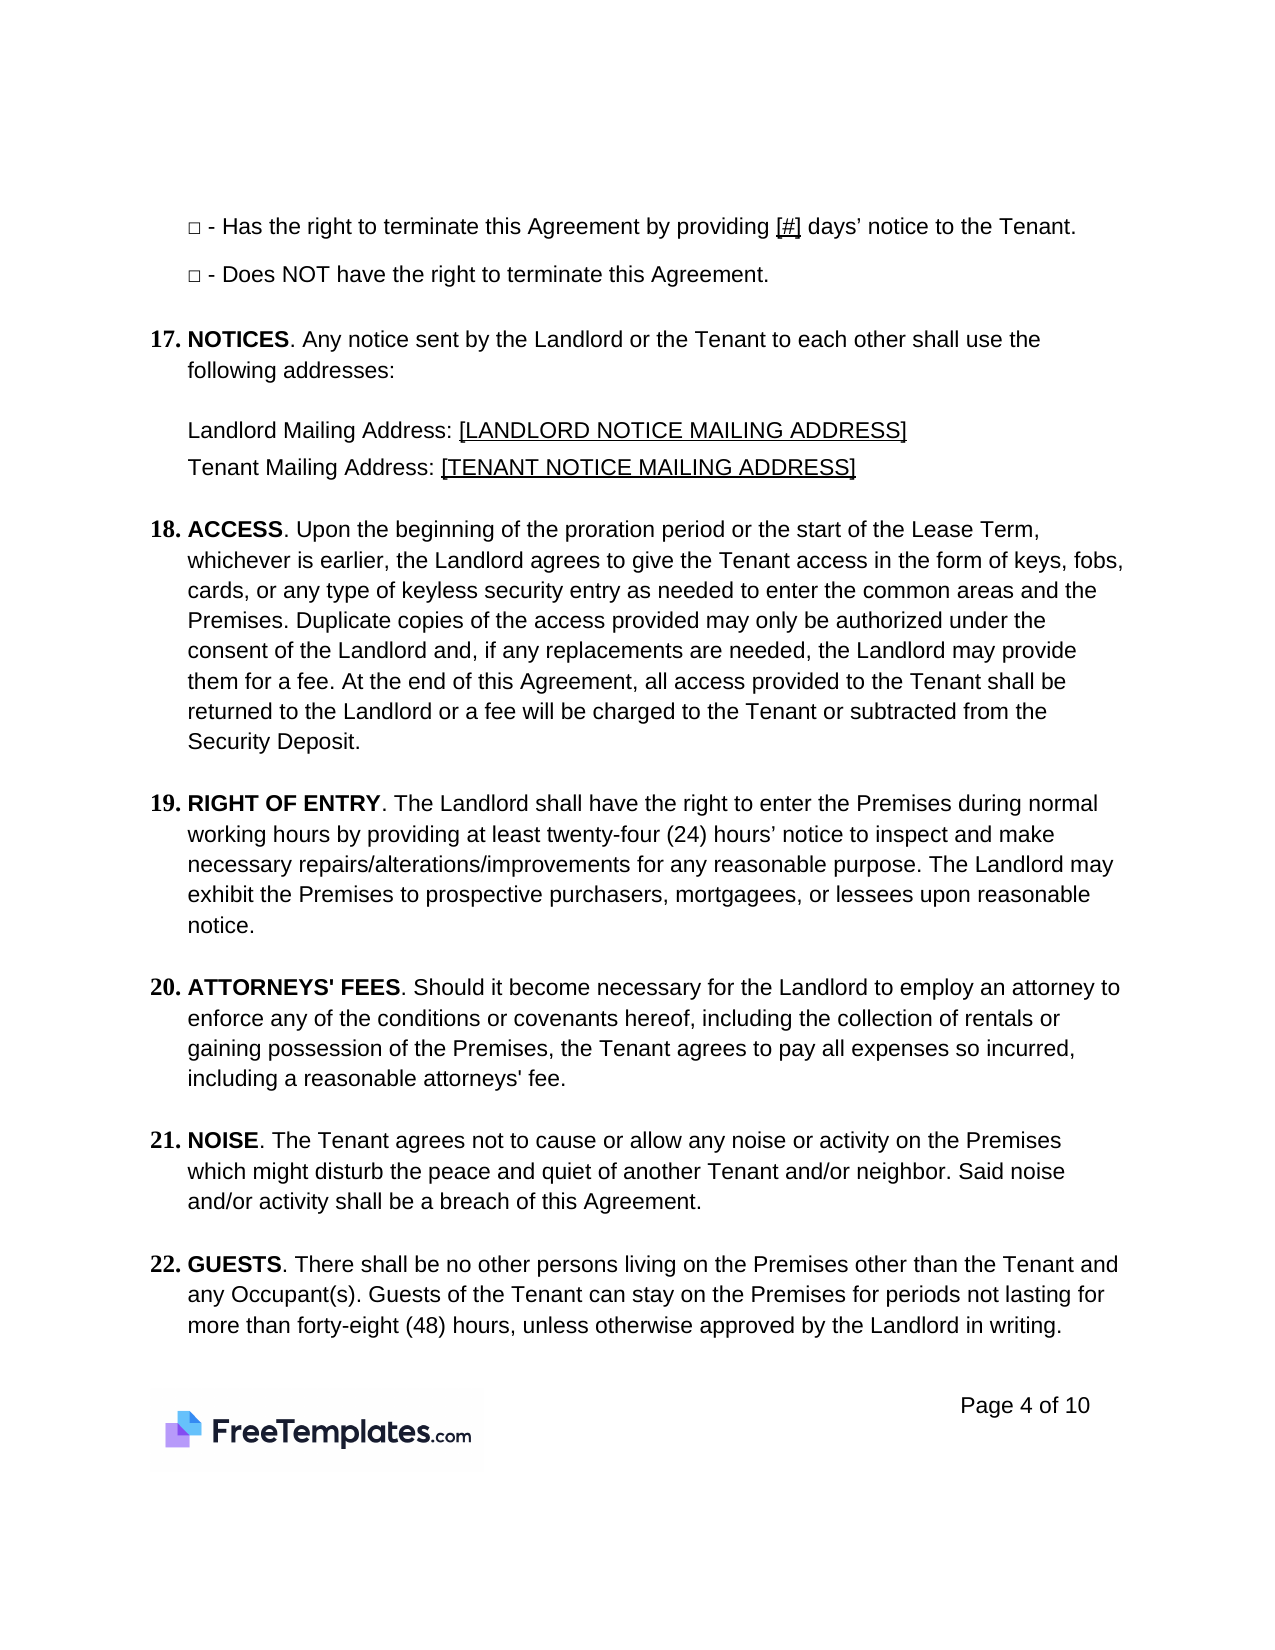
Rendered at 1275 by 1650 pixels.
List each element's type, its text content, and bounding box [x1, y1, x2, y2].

list NOTICES. Any notice sent by the Landlord or the Tenant to each other shall use the following addresses: [150, 324, 1125, 383]
list ACCESS. Upon the beginning of the proration period or the start of the Lease Term, whichever is earlier, the Landlord agrees to give the Tenant access in the form of keys, fobs, cards, or any type of keyless security entry as needed to enter the common areas and the Premises. Duplicate copies of the access provided may only be authorized under the consent of the Landlord and, if any replacements are needed, the Landlord may provide them for a fee. At the end of this Agreement, all access provided to the Tenant shall be returned to the Landlord or a fee will be charged to the Tenant or subtracted from the Security Deposit. [150, 514, 1125, 754]
list NOISE. The Tenant agrees not to cause or allow any noise or activity on the Premises which might disturb the peace and quiet of another Tenant and/or neighbor. Said noise and/or activity shall be a breach of this Agreement. [150, 1126, 1125, 1215]
list GUESTS. There shall be no other persons living on the Premises other than the Tenant and any Occupant(s). Guests of the Tenant can stay on the Premises for periods not lasting for more than forty-eight (48) hours, unless otherwise approved by the Landlord in writing. [150, 1249, 1125, 1338]
list ☐ - Has the right to terminate this Agreement by providing [#] days’ notice to the Tenant. [187, 210, 1125, 241]
list RIGHT OF ENTRY. The Landlord shall have the right to enter the Premises during normal working hours by providing at least twenty-four (24) hours’ notice to inspect and make necessary repairs/alterations/improvements for any reasonable purpose. The Landlord may exhibit the Premises to prospective purchasers, mortgagees, or lessees upon reasonable notice. [150, 788, 1125, 938]
list Landlord Mailing Address: [LANDLORD NOTICE MAILING ADDRESS] [187, 417, 1125, 444]
list Tenant Mailing Address: [TENANT NOTICE MAILING ADDRESS] [187, 454, 1125, 480]
list ☐ - Does NOT have the right to terminate this Agreement. [187, 258, 1125, 289]
list ATTORNEYS' FEES. Should it become necessary for the Landlord to employ an attorney to enforce any of the conditions or covenants hereof, including the collection of rentals or gaining possession of the Premises, the Tenant agrees to pay all expenses so incurred, including a reasonable attorneys' fee. [150, 972, 1125, 1091]
